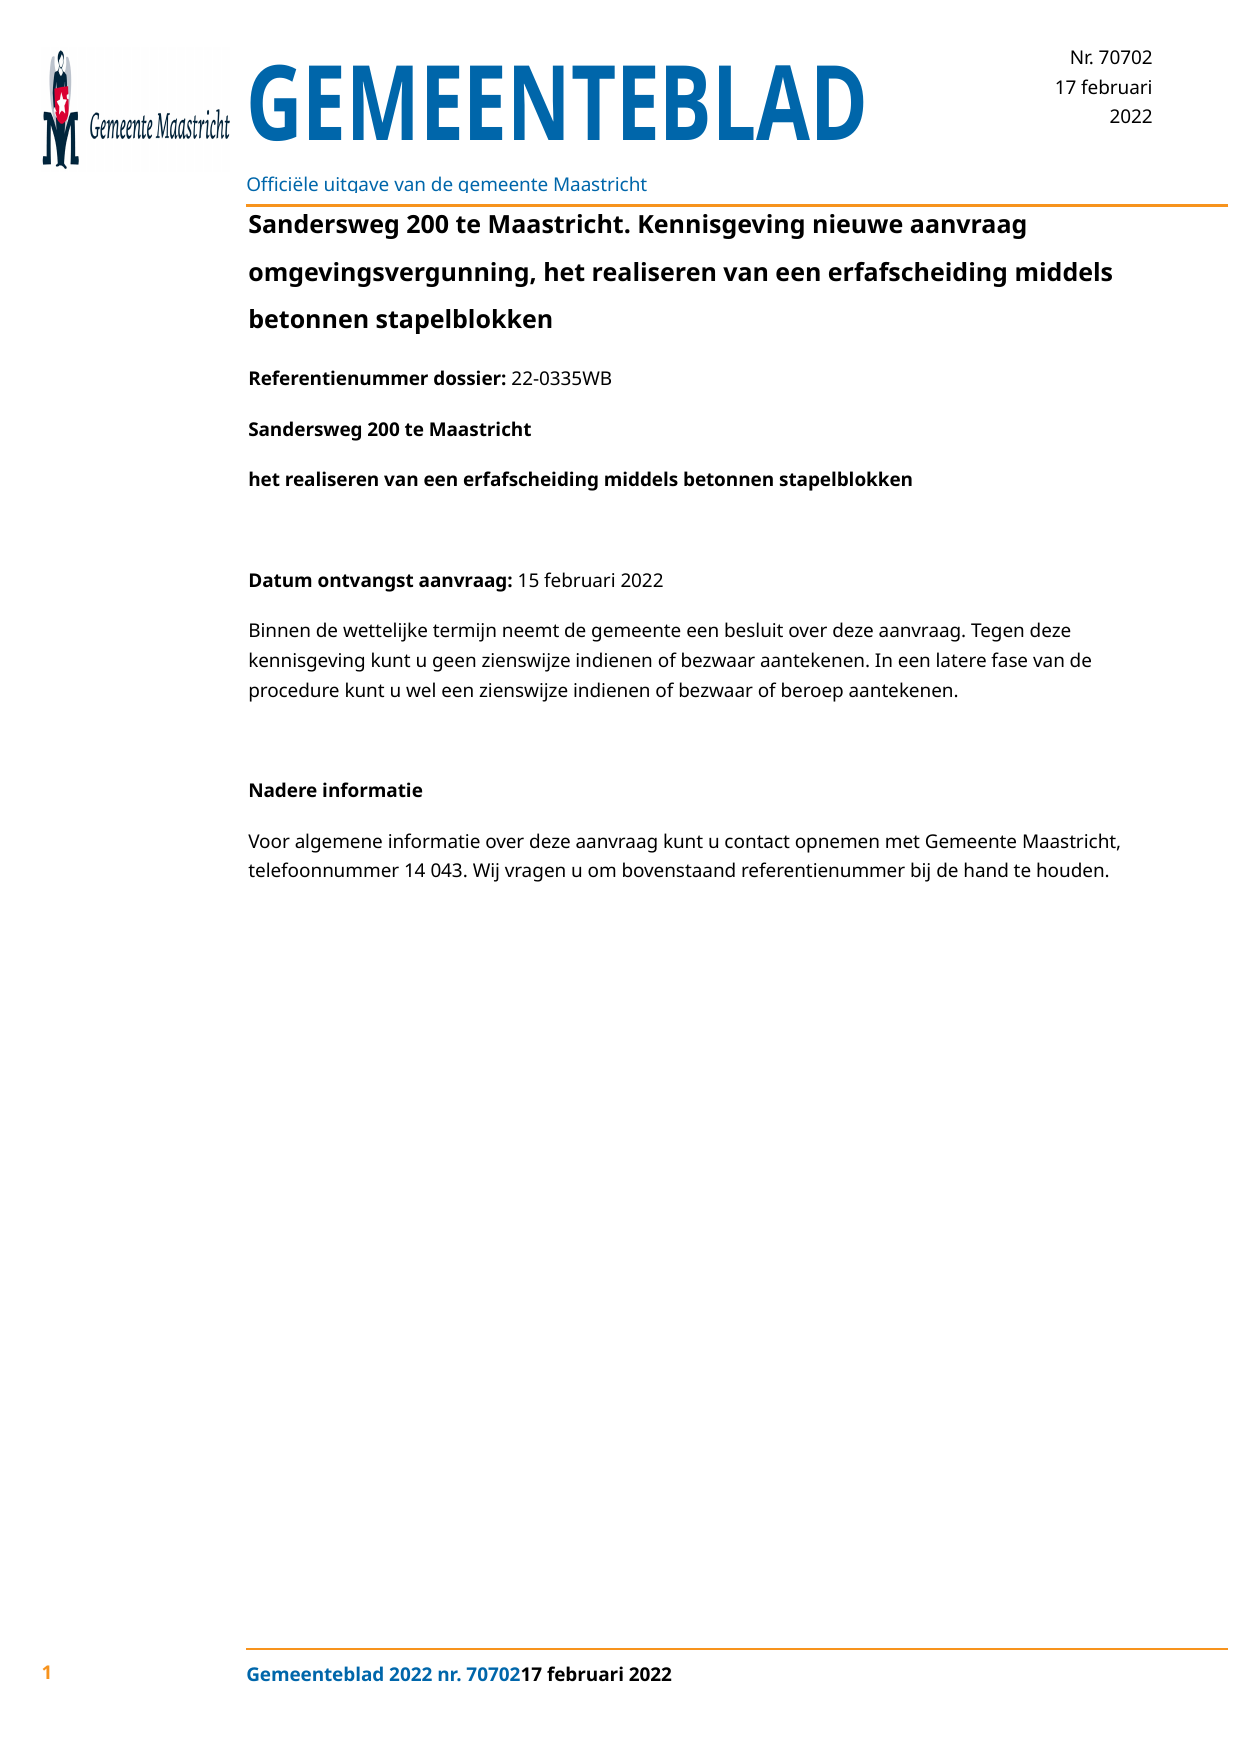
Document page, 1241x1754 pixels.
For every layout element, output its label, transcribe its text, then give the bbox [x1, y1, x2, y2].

text Sandersweg 200 te Maastricht. Kennisgeving nieuwe aanvraag omgevingsvergunning, het realiseren van een erfafscheiding middels betonnen stapelblokken [248, 207, 1152, 336]
text Nadere informatie [248, 778, 1152, 803]
text het realiseren van een erfafscheiding middels betonnen stapelblokken [248, 466, 1152, 492]
text Referentienummer dossier: 22-0335WB [248, 366, 1152, 391]
text Voor algemene informatie over deze aanvraag kunt u contact opnemen met Gemeente Maastricht, telefoonnummer 14 043. Wij vragen u om bovenstaand referentienummer bij de hand te houden. [248, 828, 1152, 883]
picture [41, 47, 231, 172]
text Sandersweg 200 te Maastricht [248, 416, 1152, 442]
text Datum ontvangst aanvraag: 15 februari 2022 [248, 567, 1152, 593]
text Binnen de wettelijke termijn neemt de gemeente een besluit over deze aanvraag. Tegen deze kennisgeving kunt u geen zienswijze indienen of bezwaar aantekenen. In een latere fase van de procedure kunt u wel een zienswijze indienen of bezwaar of beroep aantekenen. [248, 618, 1152, 702]
